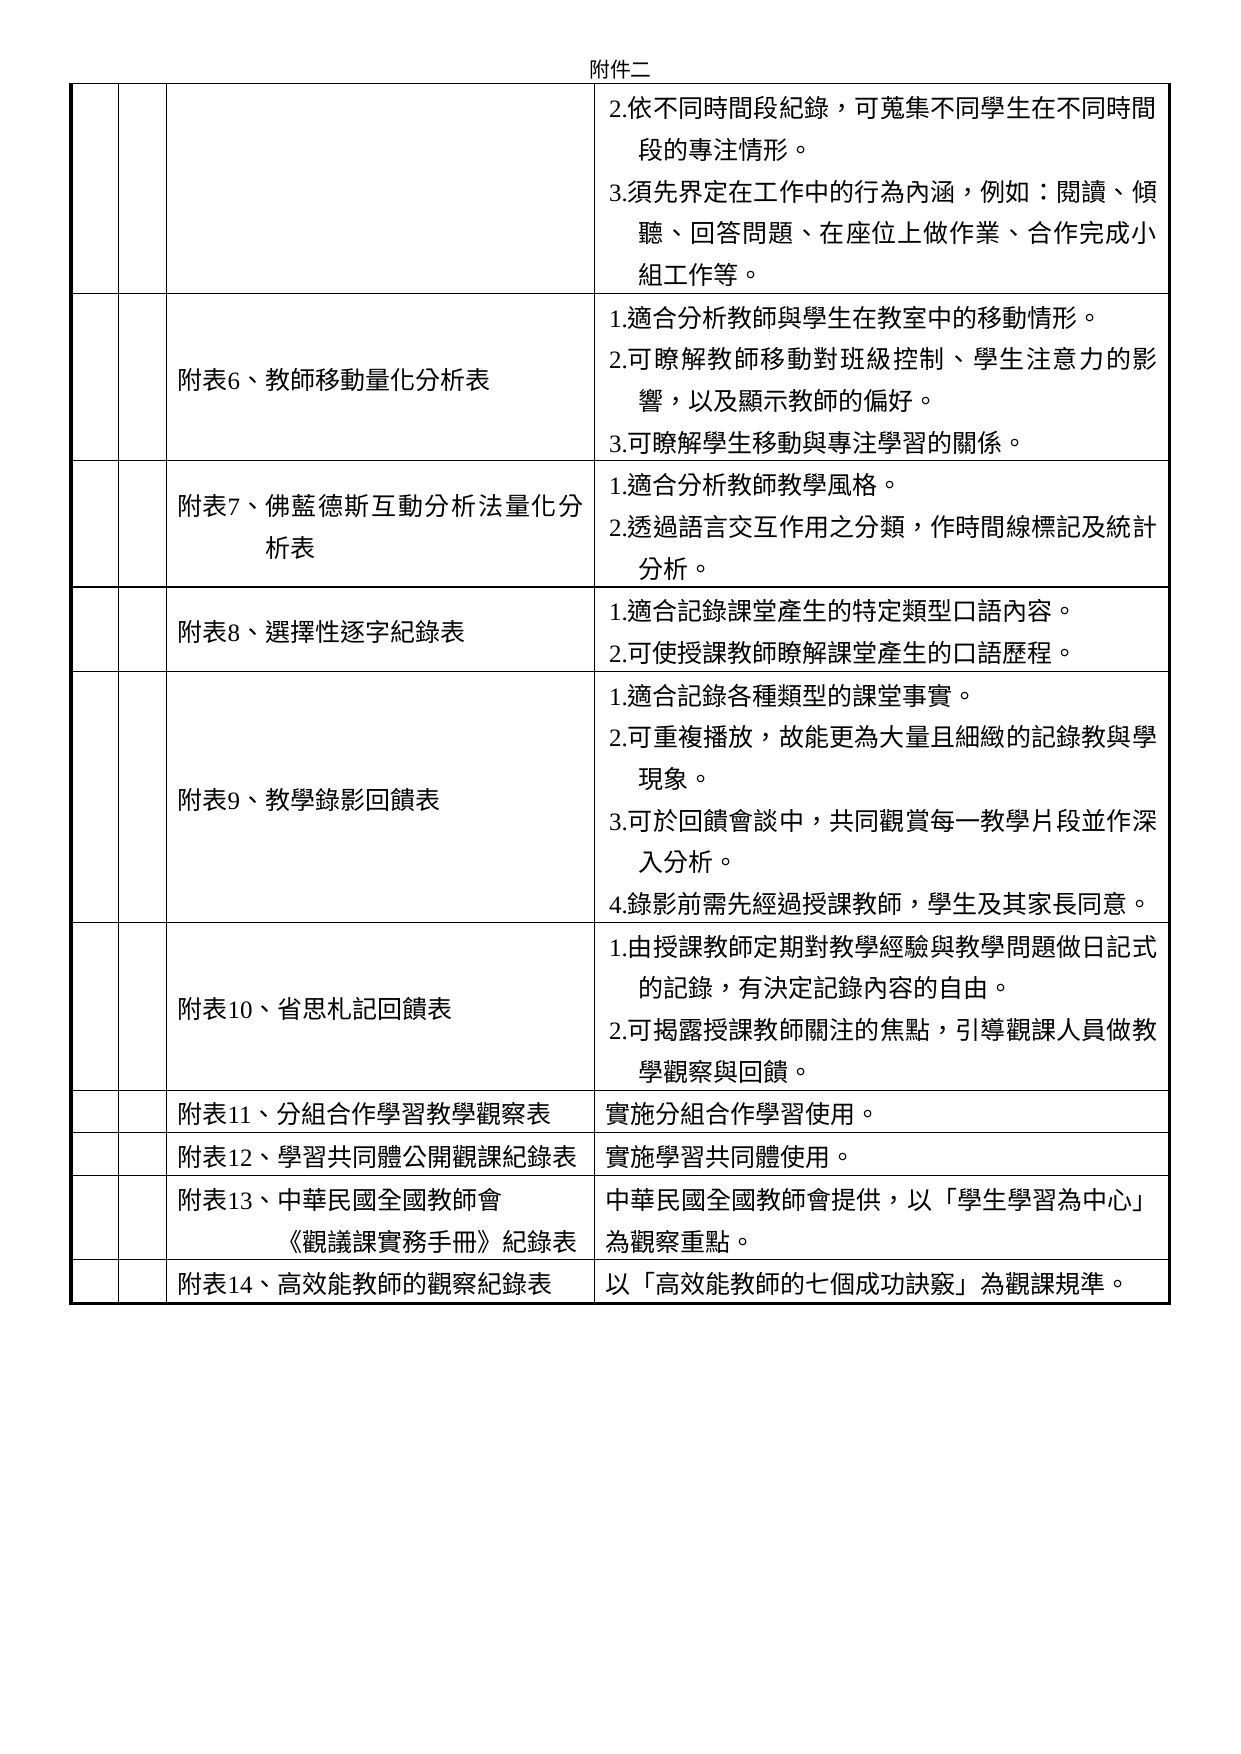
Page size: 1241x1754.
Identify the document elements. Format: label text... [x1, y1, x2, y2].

table_cell 中華民國全國教師會提供，以「學生學習為中心」為觀察重點。 [595, 1176, 1168, 1259]
table_cell [73, 84, 118, 293]
table_cell [119, 1091, 166, 1132]
table_cell 學習共同體公開觀課紀錄表 [167, 1133, 594, 1175]
table_cell 教學錄影回饋表 [167, 672, 594, 922]
table_cell 選擇性逐字紀錄表 [167, 588, 594, 671]
table_cell [167, 84, 594, 293]
table_cell [119, 294, 166, 460]
table_cell [119, 588, 166, 671]
table_cell 佛藍德斯互動分析法量化分析表 [167, 461, 594, 586]
table_cell 適合分析教師與學生在教室中的移動情形。 可瞭解教師移動對班級控制、學生注意力的影響，以及顯示教師的偏好。 可瞭解學生移動與專注學習的關係。 [595, 294, 1168, 460]
table_cell 省思札記回饋表 [167, 923, 594, 1089]
table_cell [119, 1176, 166, 1259]
table_cell 由授課教師定期對教學經驗與教學問題做日記式的記錄，有決定記錄內容的自由。 可揭露授課教師關注的焦點，引導觀課人員做教學觀察與回饋。 [595, 923, 1168, 1089]
table_cell [119, 672, 166, 922]
table_cell [119, 1133, 166, 1175]
table_cell 實施分組合作學習使用。 [595, 1091, 1168, 1132]
table_cell 實施學習共同體使用。 [595, 1133, 1168, 1175]
table_cell [119, 923, 166, 1089]
table_cell 中華民國全國教師會 《觀議課實務手冊》紀錄表 [167, 1176, 594, 1259]
table_cell [73, 1133, 118, 1175]
table_cell 適合記錄各種類型的課堂事實。 可重複播放，故能更為大量且細緻的記錄教與學現象。 可於回饋會談中，共同觀賞每一教學片段並作深入分析。 錄影前需先經過授課教師，學生及其家長同意。 [595, 672, 1168, 922]
table_cell 適合分析教師教學風格。 透過語言交互作用之分類，作時間線標記及統計分析。 [595, 461, 1168, 586]
table_cell [73, 1091, 118, 1132]
table_cell 適合記錄課堂產生的特定類型口語內容。 可使授課教師瞭解課堂產生的口語歷程。 [595, 588, 1168, 671]
table_cell 分組合作學習教學觀察表 [167, 1091, 594, 1132]
table_cell [119, 84, 166, 293]
table_cell [119, 461, 166, 586]
table_cell [73, 923, 118, 1089]
table_cell [119, 1260, 166, 1302]
table_cell [73, 1260, 118, 1302]
table_cell 教師移動量化分析表 [167, 294, 594, 460]
table_cell [73, 1176, 118, 1259]
table_cell 適合分析學生是否專注於學習活動。 依不同時間段紀錄，可蒐集不同學生在不同時間段的專注情形。 須先界定在工作中的行為內涵，例如：閱讀、傾聽、回答問題、在座位上做作業、合作完成小組工作等。 [595, 84, 1168, 293]
table_cell [73, 672, 118, 922]
table_cell 以「高效能教師的七個成功訣竅」為觀課規準。 [595, 1260, 1168, 1302]
table_cell [73, 294, 118, 460]
table_cell 高效能教師的觀察紀錄表 [167, 1260, 594, 1302]
table_cell [73, 588, 118, 671]
table_cell [73, 461, 118, 586]
